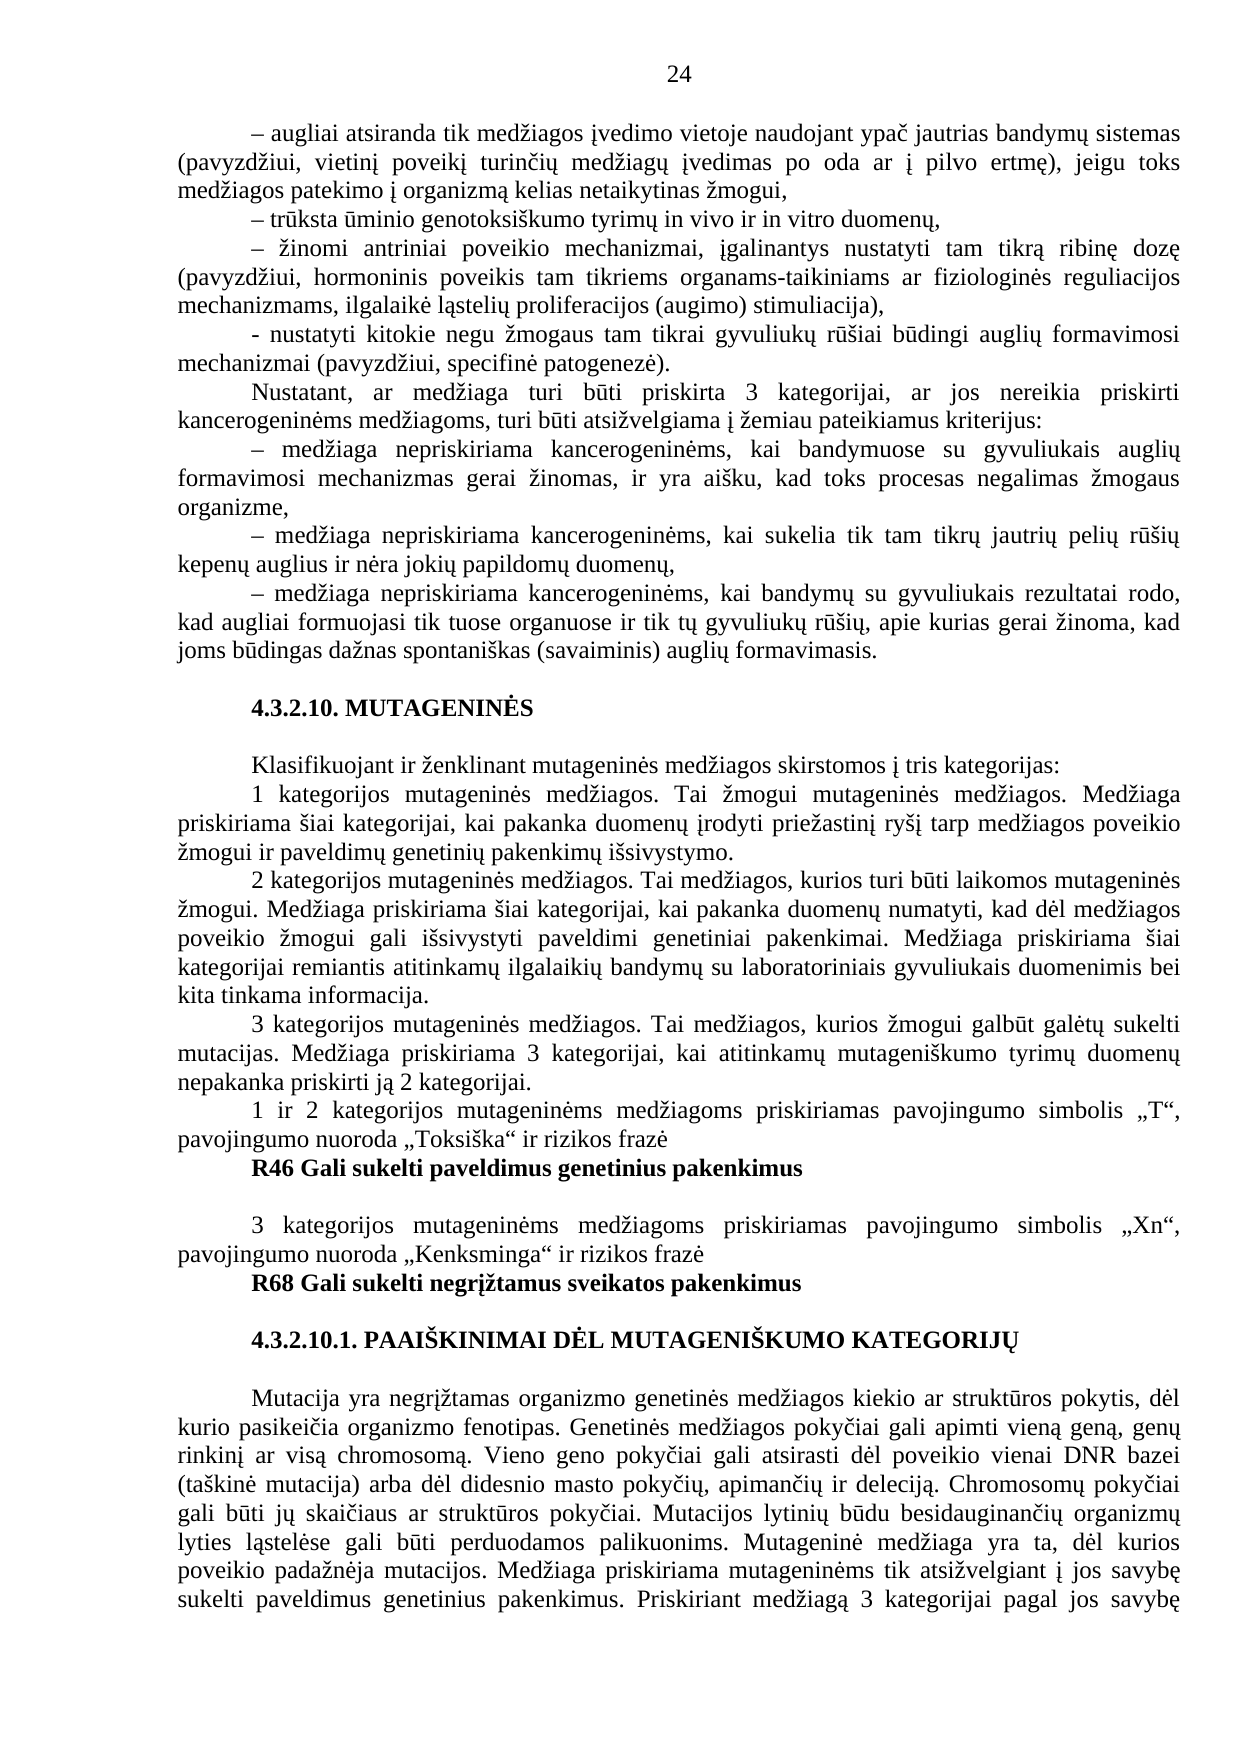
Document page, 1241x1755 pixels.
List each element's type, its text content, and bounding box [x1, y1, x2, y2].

text – medžiaga nepriskiriama kancerogeninėms, kai bandymų su gyvuliukais rezultatai rodo, kad augliai formuojasi tik tuose organuose ir tik tų gyvuliukų rūšių, apie kurias gerai žinoma, kad joms būdingas dažnas spontaniškas (savaiminis) auglių formavimasis. [177, 578, 1181, 664]
text Klasifikuojant ir ženklinant mutageninės medžiagos skirstomos į tris kategorijas: [177, 751, 1181, 779]
text 2 kategorijos mutageninės medžiagos. Tai medžiagos, kurios turi būti laikomos mutageninės žmogui. Medžiaga priskiriama šiai kategorijai, kai pakanka duomenų numatyti, kad dėl medžiagos poveikio žmogui gali išsivystyti paveldimi genetiniai pakenkimai. Medžiaga priskiriama šiai kategorijai remiantis atitinkamų ilgalaikių bandymų su laboratoriniais gyvuliukais duomenimis bei kita tinkama informacija. [177, 866, 1181, 1009]
text - nustatyti kitokie negu žmogaus tam tikrai gyvuliukų rūšiai būdingi auglių formavimosi mechanizmai (pavyzdžiui, specifinė patogenezė). [177, 319, 1181, 377]
text R68 Gali sukelti negrįžtamus sveikatos pakenkimus [177, 1268, 1181, 1297]
text 4.3.2.10. MUTAGENINĖS [177, 693, 1181, 722]
text 4.3.2.10.1. PAAIŠKINIMAI DĖL MUTAGENIŠKUMO KATEGORIJŲ [177, 1326, 1181, 1354]
text 3 kategorijos mutageninėms medžiagoms priskiriamas pavojingumo simbolis „Xn“, pavojingumo nuoroda „Kenksminga“ ir rizikos frazė [177, 1211, 1181, 1268]
text 1 kategorijos mutageninės medžiagos. Tai žmogui mutageninės medžiagos. Medžiaga priskiriama šiai kategorijai, kai pakanka duomenų įrodyti priežastinį ryšį tarp medžiagos poveikio žmogui ir paveldimų genetinių pakenkimų išsivystymo. [177, 779, 1181, 866]
text – medžiaga nepriskiriama kancerogeninėms, kai sukelia tik tam tikrų jautrių pelių rūšių kepenų auglius ir nėra jokių papildomų duomenų, [177, 521, 1181, 578]
text – augliai atsiranda tik medžiagos įvedimo vietoje naudojant ypač jautrias bandymų sistemas (pavyzdžiui, vietinį poveikį turinčių medžiagų įvedimas po oda ar į pilvo ertmę), jeigu toks medžiagos patekimo į organizmą kelias netaikytinas žmogui, [177, 118, 1181, 204]
text Nustatant, ar medžiaga turi būti priskirta 3 kategorijai, ar jos nereikia priskirti kancerogeninėms medžiagoms, turi būti atsižvelgiama į žemiau pateikiamus kriterijus: [177, 377, 1181, 434]
text R46 Gali sukelti paveldimus genetinius pakenkimus [177, 1153, 1181, 1182]
text – trūksta ūminio genotoksiškumo tyrimų in vivo ir in vitro duomenų, [177, 204, 1181, 233]
text 1 ir 2 kategorijos mutageninėms medžiagoms priskiriamas pavojingumo simbolis „T“, pavojingumo nuoroda „Toksiška“ ir rizikos frazė [177, 1096, 1181, 1153]
text – žinomi antriniai poveikio mechanizmai, įgalinantys nustatyti tam tikrą ribinę dozę (pavyzdžiui, hormoninis poveikis tam tikriems organams-taikiniams ar fiziologinės reguliacijos mechanizmams, ilgalaikė ląstelių proliferacijos (augimo) stimuliacija), [177, 233, 1181, 319]
text 3 kategorijos mutageninės medžiagos. Tai medžiagos, kurios žmogui galbūt galėtų sukelti mutacijas. Medžiaga priskiriama 3 kategorijai, kai atitinkamų mutageniškumo tyrimų duomenų nepakanka priskirti ją 2 kategorijai. [177, 1009, 1181, 1096]
text Mutacija yra negrįžtamas organizmo genetinės medžiagos kiekio ar struktūros pokytis, dėl kurio pasikeičia organizmo fenotipas. Genetinės medžiagos pokyčiai gali apimti vieną geną, genų rinkinį ar visą chromosomą. Vieno geno pokyčiai gali atsirasti dėl poveikio vienai DNR bazei (taškinė mutacija) arba dėl didesnio masto pokyčių, apimančių ir deleciją. Chromosomų pokyčiai gali būti jų skaičiaus ar struktūros pokyčiai. Mutacijos lytinių būdu besidauginančių organizmų lyties ląstelėse gali būti perduodamos palikuonims. Mutageninė medžiaga yra ta, dėl kurios poveikio padažnėja mutacijos. Medžiaga priskiriama mutageninėms tik atsižvelgiant į jos savybę sukelti paveldimus genetinius pakenkimus. Priskiriant medžiagą 3 kategorijai pagal jos savybę [177, 1383, 1181, 1613]
text – medžiaga nepriskiriama kancerogeninėms, kai bandymuose su gyvuliukais auglių formavimosi mechanizmas gerai žinomas, ir yra aišku, kad toks procesas negalimas žmogaus organizme, [177, 434, 1181, 521]
